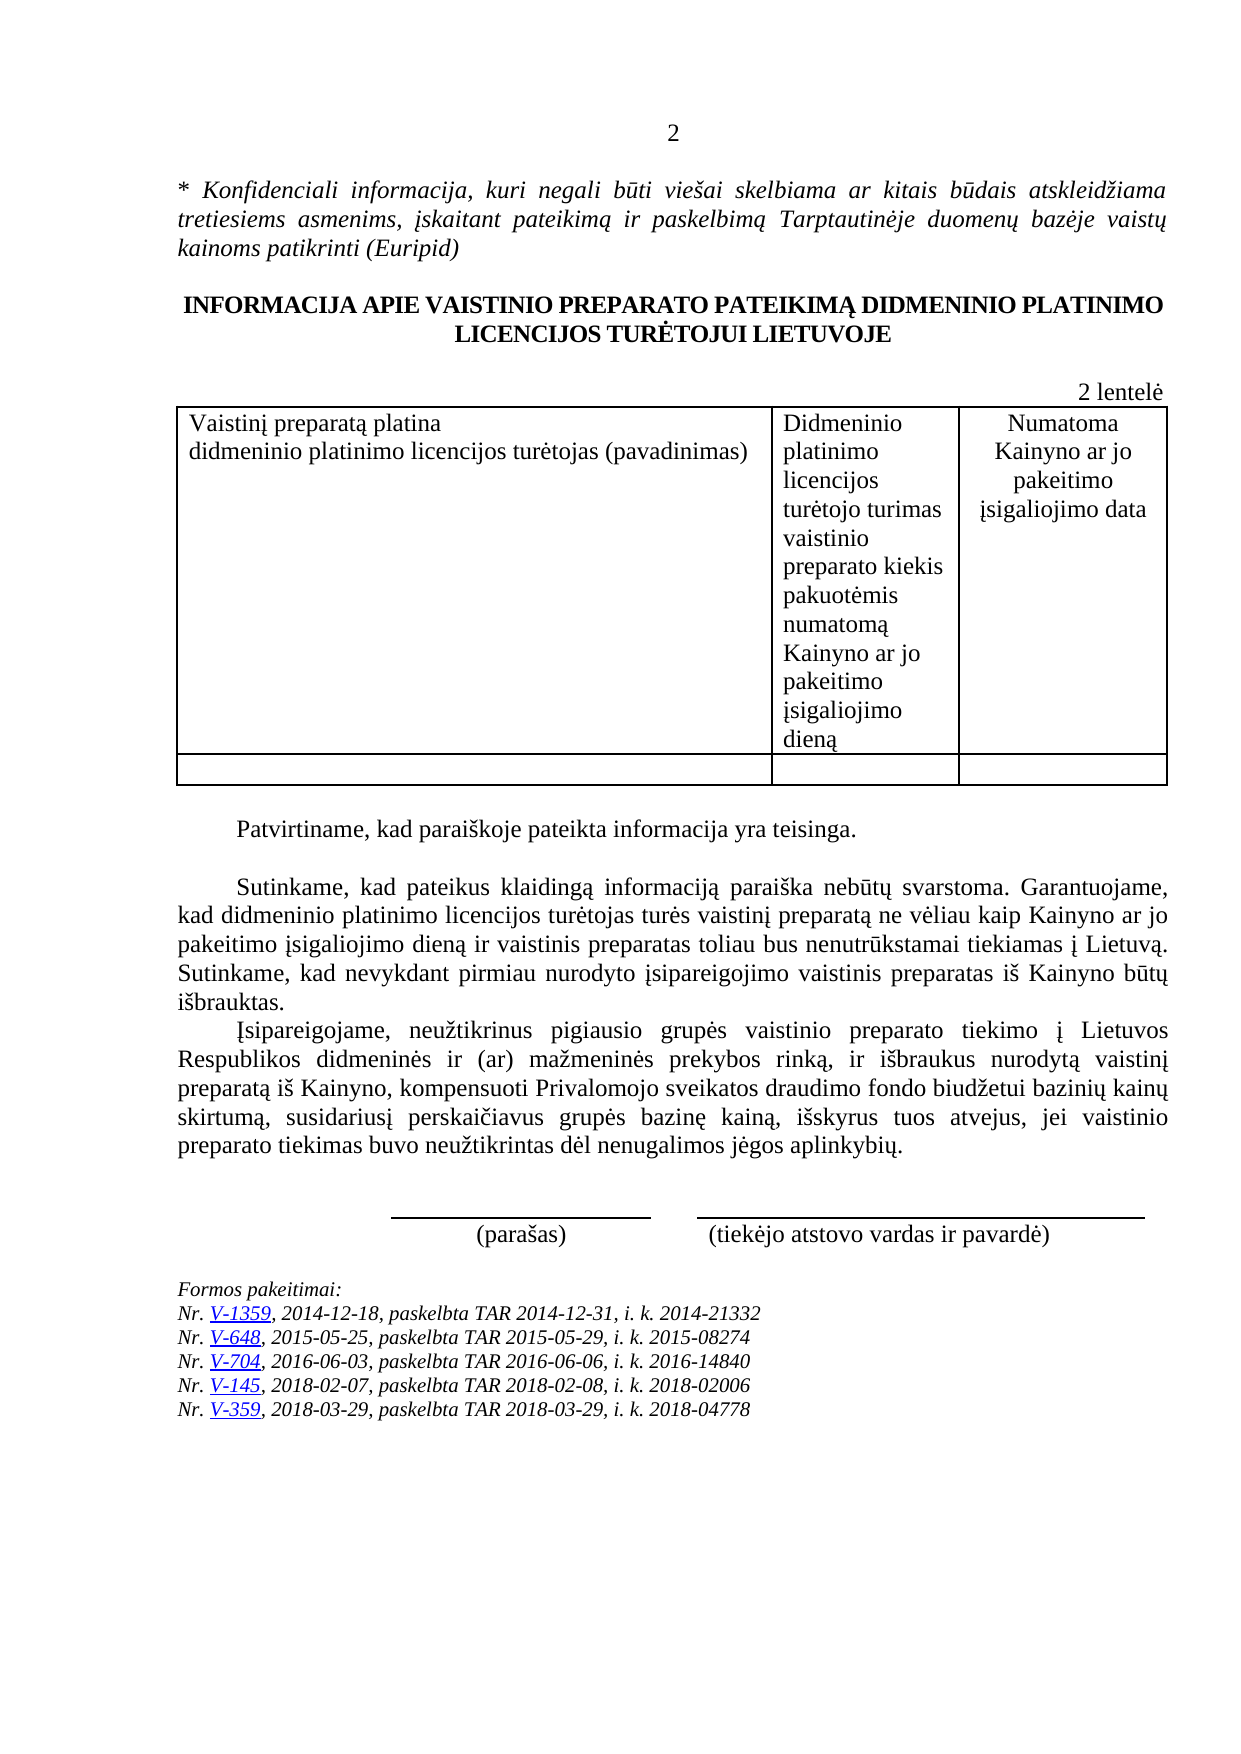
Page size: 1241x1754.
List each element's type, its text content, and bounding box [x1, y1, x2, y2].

table_cell [178, 755, 771, 783]
text INFORMACIJA APIE VAISTINIO PREPARATO PATEIKIMĄ DIDMENINIO PLATINIMO LICENCIJOS TURĖTOJUI LIETUVOJE [177, 291, 1169, 348]
table_header (parašas) [391, 1219, 651, 1248]
text 2 lentelė [177, 377, 1169, 406]
text Nr. V-704, 2016-06-03, paskelbta TAR 2016-06-06, i. k. 2016-14840 [177, 1349, 1169, 1373]
text Nr. V-359, 2018-03-29, paskelbta TAR 2018-03-29, i. k. 2018-04778 [177, 1397, 1169, 1421]
text Įsipareigojame, neužtikrinus pigiausio grupės vaistinio preparato tiekimo į Lietuvos Respublikos didmeninės ir (ar) mažmeninės prekybos rinką, ir išbraukus nurodytą vaistinį preparatą iš Kainyno, kompensuoti Privalomojo sveikatos draudimo fondo biudžetui bazinių kainų skirtumą, susidariusį perskaičiavus grupės bazinę kainą, išskyrus tuos atvejus, jei vaistinio preparato tiekimas buvo neužtikrintas dėl nenugalimos jėgos aplinkybių. [177, 1016, 1169, 1159]
table_header [177, 1217, 391, 1248]
table_cell [773, 755, 958, 783]
text * Konfidenciali informacija, kuri negali būti viešai skelbiama ar kitais būdais atskleidžiama tretiesiems asmenims, įskaitant pateikimą ir paskelbimą Tarptautinėje duomenų bazėje vaistų kainoms patikrinti (Euripid) [177, 176, 1169, 262]
table_cell [960, 755, 1166, 783]
text Nr. V-145, 2018-02-07, paskelbta TAR 2018-02-08, i. k. 2018-02006 [177, 1373, 1169, 1397]
table_header [651, 1217, 697, 1248]
table_header Numatoma Kainyno ar jo pakeitimo įsigaliojimo data [960, 408, 1166, 753]
text Nr. V-648, 2015-05-25, paskelbta TAR 2015-05-29, i. k. 2015-08274 [177, 1324, 1169, 1349]
table_header Didmeninio platinimo licencijos turėtojo turimas vaistinio preparato kiekis pakuotėmis numatomą Kainyno ar jo pakeitimo įsigaliojimo dieną [773, 408, 958, 753]
text Sutinkame, kad pateikus klaidingą informaciją paraiška nebūtų svarstoma. Garantuojame, kad didmeninio platinimo licencijos turėtojas turės vaistinį preparatą ne vėliau kaip Kainyno ar jo pakeitimo įsigaliojimo dieną ir vaistinis preparatas toliau bus nenutrūkstamai tiekiamas į Lietuvą. Sutinkame, kad nevykdant pirmiau nurodyto įsipareigojimo vaistinis preparatas iš Kainyno būtų išbrauktas. [177, 872, 1169, 1016]
text Patvirtiname, kad paraiškoje pateikta informacija yra teisinga. [177, 814, 1169, 843]
table_header Vaistinį preparatą platina didmeninio platinimo licencijos turėtojas (pavadinimas) [178, 408, 771, 753]
table_header (tiekėjo atstovo vardas ir pavardė) [697, 1219, 1144, 1248]
text Nr. V-1359, 2014-12-18, paskelbta TAR 2014-12-31, i. k. 2014-21332 [177, 1301, 1169, 1324]
text Formos pakeitimai: [177, 1276, 1169, 1301]
